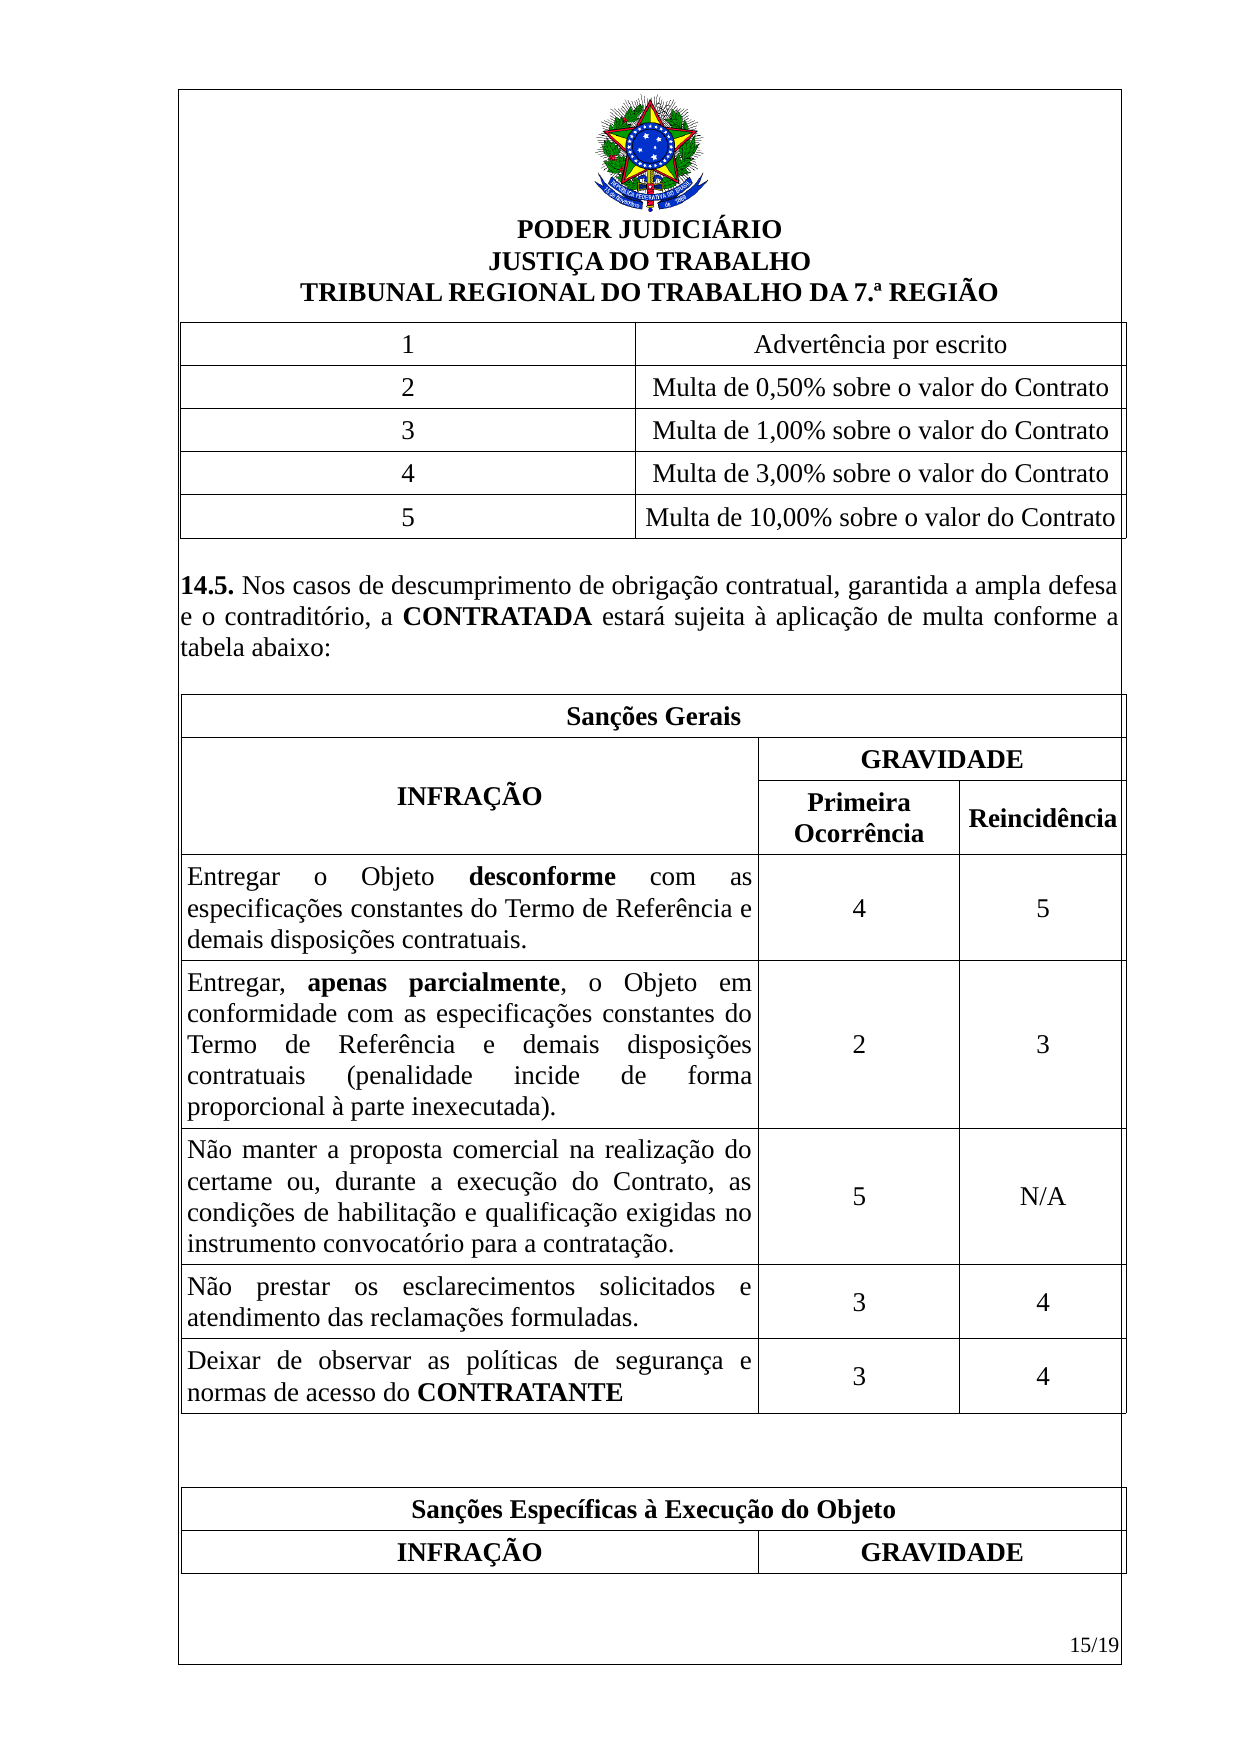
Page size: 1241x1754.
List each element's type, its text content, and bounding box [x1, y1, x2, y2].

table_cell [1122, 855, 1126, 960]
table_cell Multa de 1,00% sobre o valor do Contrato [636, 409, 1121, 451]
table_cell Não prestar os esclarecimentos solicitados e atendimento das reclamações formuladas. [182, 1265, 758, 1338]
table_header Sanções Gerais [182, 695, 1121, 737]
table_cell 4 [960, 1339, 1121, 1412]
table_cell Não manter a proposta comercial na realização do certame ou, durante a execução do Contrato, as condições de habilitação e qualificação exigidas no instrumento convocatório para a contratação. [182, 1129, 758, 1264]
table_cell 3 [960, 961, 1121, 1127]
table_cell 4 [181, 452, 635, 494]
table_cell Deixar de observar as políticas de segurança e normas de acesso do CONTRATANTE [182, 1339, 758, 1412]
table_cell Multa de 3,00% sobre o valor do Contrato [636, 452, 1121, 494]
table_cell 5 [181, 495, 635, 537]
table_cell 2 [759, 961, 959, 1127]
table_cell Entregar o Objeto desconforme com as especificações constantes do Termo de Referência e demais disposições contratuais. [182, 855, 758, 960]
text 14.5. Nos casos de descumprimento de obrigação contratual, garantida a ampla defesa e o contraditório, a CONTRATADA estará sujeita à aplicação de multa conforme a tabela abaixo: [180, 569, 1119, 663]
table_cell [1122, 1265, 1126, 1338]
table_cell [1122, 781, 1126, 854]
table_cell Multa de 0,50% sobre o valor do Contrato [636, 366, 1121, 408]
table_cell 4 [759, 855, 959, 960]
table_cell [1122, 1129, 1126, 1264]
table_cell [1122, 961, 1126, 1127]
table_cell GRAVIDADE [759, 738, 1121, 780]
table_cell Entregar, apenas parcialmente, o Objeto em conformidade com as especificações constantes do Termo de Referência e demais disposições contratuais (penalidade incide de forma proporcional à parte inexecutada). [182, 961, 758, 1127]
table_cell N/A [960, 1129, 1121, 1264]
table_cell 3 [759, 1339, 959, 1412]
table_cell [1122, 1339, 1126, 1412]
table_cell 1 [181, 323, 635, 365]
table_cell 4 [960, 1265, 1121, 1338]
table_header Sanções Específicas à Execução do Objeto [182, 1488, 1121, 1530]
table_cell Multa de 10,00% sobre o valor do Contrato [636, 495, 1121, 537]
table_cell Reincidência [960, 781, 1121, 854]
table_cell GRAVIDADE [759, 1531, 1121, 1573]
table_cell 3 [181, 409, 635, 451]
table_cell INFRAÇÃO [182, 1531, 758, 1573]
table_cell Advertência por escrito [636, 323, 1121, 365]
table_cell 3 [759, 1265, 959, 1338]
table_cell Primeira Ocorrência [759, 781, 959, 854]
table_cell 2 [181, 366, 635, 408]
table_cell 5 [960, 855, 1121, 960]
table_cell INFRAÇÃO [182, 738, 758, 854]
table_cell 5 [759, 1129, 959, 1264]
